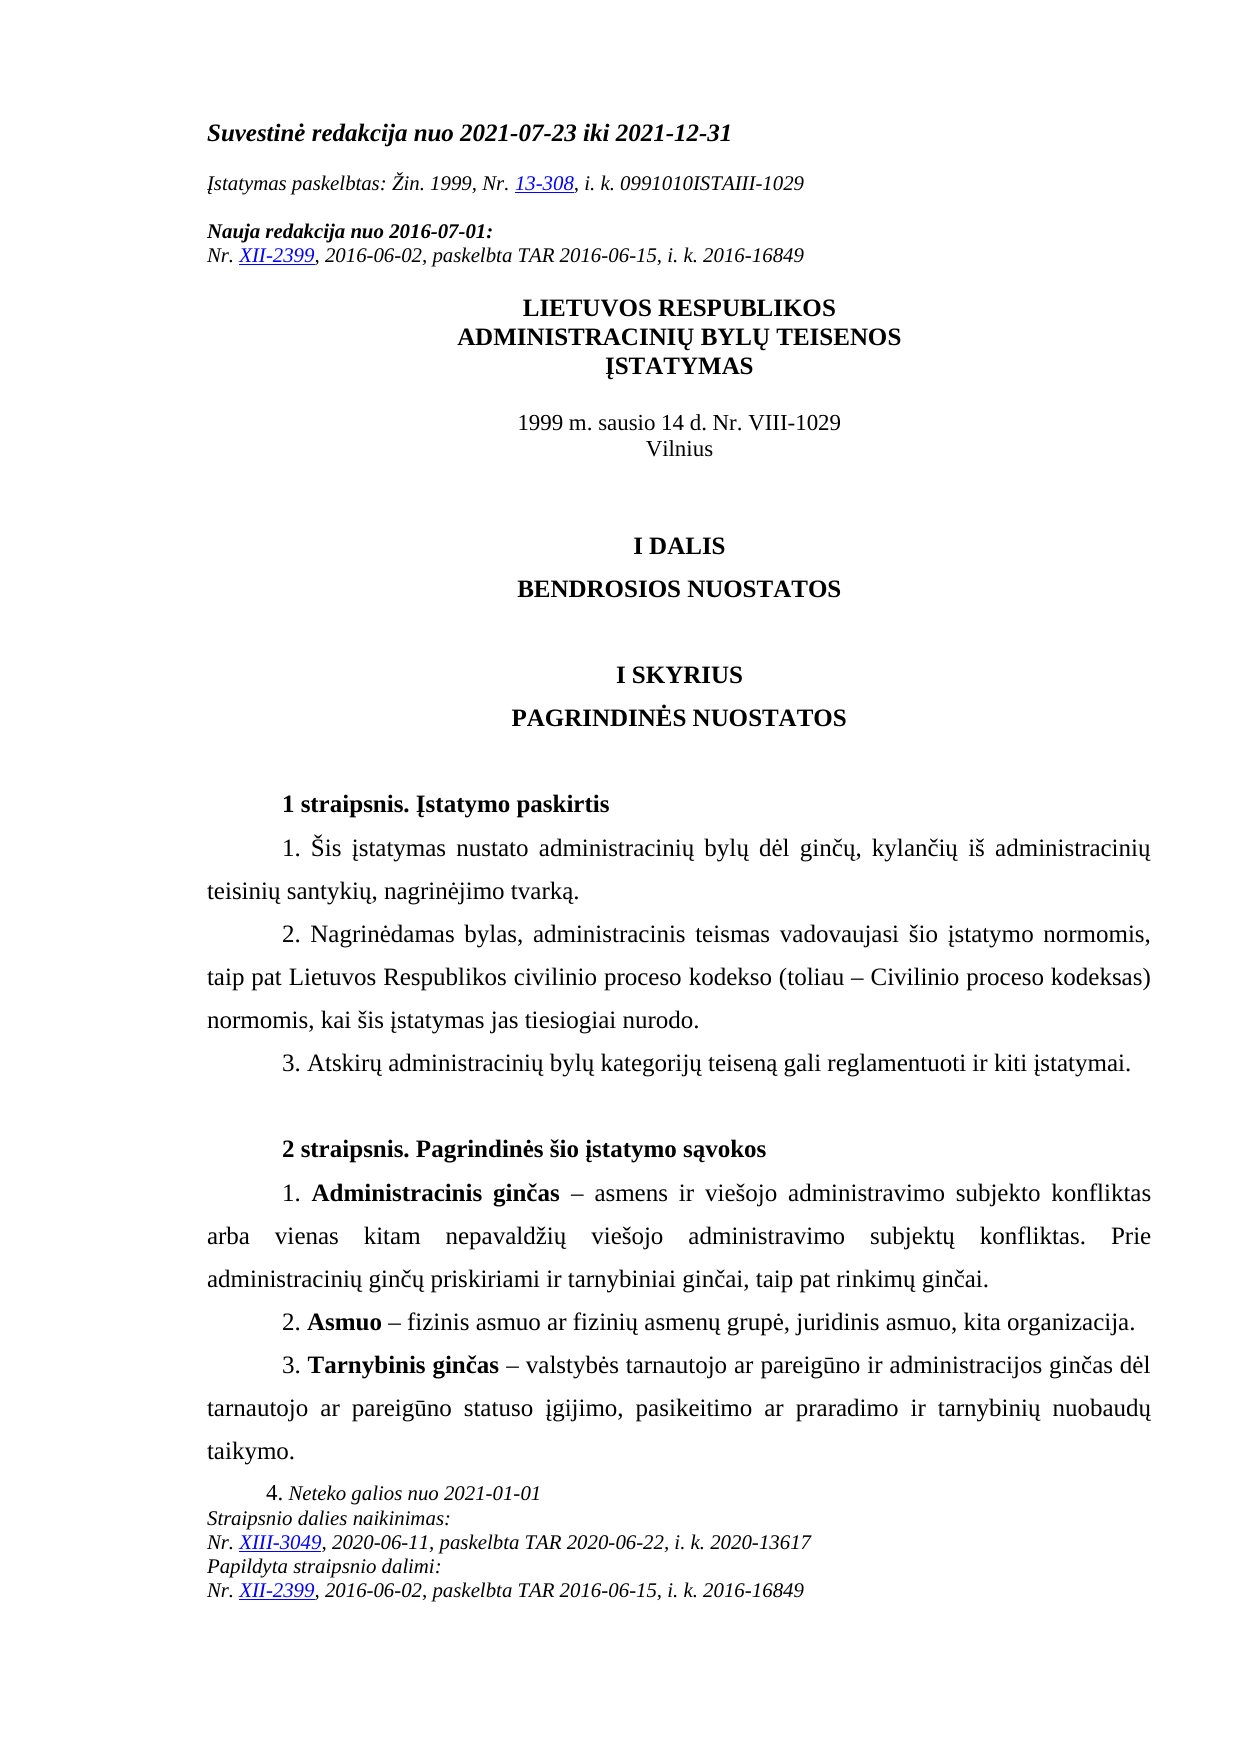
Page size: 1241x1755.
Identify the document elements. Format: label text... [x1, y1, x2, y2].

text 1 straipsnis. Įstatymo paskirtis [207, 789, 1152, 818]
text 1999 m. sausio 14 d. Nr. VIII-1029 [207, 408, 1152, 435]
text 2. Asmuo – fizinis asmuo ar fizinių asmenų grupė, juridinis asmuo, kita organizacija. [207, 1307, 1152, 1336]
text Papildyta straipsnio dalimi: [207, 1554, 1152, 1578]
text BENDROSIOS NUOSTATOS [207, 574, 1152, 603]
text 4. Neteko galios nuo 2021-01-01 [207, 1479, 1152, 1506]
text I SKYRIUS [207, 660, 1152, 689]
text 3. Tarnybinis ginčas – valstybės tarnautojo ar pareigūno ir administracijos ginčas dėl tarnautojo ar pareigūno statuso įgijimo, pasikeitimo ar praradimo ir tarnybinių nuobaudų taikymo. [207, 1350, 1152, 1465]
text Nr. XIII-3049, 2020-06-11, paskelbta TAR 2020-06-22, i. k. 2020-13617 [207, 1530, 1152, 1554]
text Nauja redakcija nuo 2016-07-01: [207, 219, 1152, 243]
text I DALIS [207, 531, 1152, 559]
text 1. Administracinis ginčas – asmens ir viešojo administravimo subjekto konfliktas arba vienas kitam nepavaldžių viešojo administravimo subjektų konfliktas. Prie administracinių ginčų priskiriami ir tarnybiniai ginčai, taip pat rinkimų ginčai. [207, 1178, 1152, 1293]
text Nr. XII-2399, 2016-06-02, paskelbta TAR 2016-06-15, i. k. 2016-16849 [207, 243, 1152, 267]
text Straipsnio dalies naikinimas: [207, 1506, 1152, 1530]
text LIETUVOS RESPUBLIKOS ADMINISTRACINIŲ BYLŲ TEISENOS ĮSTATYMAS [207, 293, 1152, 380]
text 1. Šis įstatymas nustato administracinių bylų dėl ginčų, kylančių iš administracinių teisinių santykių, nagrinėjimo tvarką. [207, 833, 1152, 904]
text 2. Nagrinėdamas bylas, administracinis teismas vadovaujasi šio įstatymo normomis, taip pat Lietuvos Respublikos civilinio proceso kodekso (toliau – Civilinio proceso kodeksas) normomis, kai šis įstatymas jas tiesiogiai nurodo. [207, 919, 1152, 1034]
text 3. Atskirų administracinių bylų kategorijų teiseną gali reglamentuoti ir kiti įstatymai. [207, 1048, 1152, 1077]
text PAGRINDINĖS NUOSTATOS [207, 703, 1152, 732]
text Įstatymas paskelbtas: Žin. 1999, Nr. 13-308, i. k. 0991010ISTAIII-1029 [207, 171, 1152, 195]
text Nr. XII-2399, 2016-06-02, paskelbta TAR 2016-06-15, i. k. 2016-16849 [207, 1578, 1152, 1602]
text Suvestinė redakcija nuo 2021-07-23 iki 2021-12-31 [207, 118, 1152, 147]
text 2 straipsnis. Pagrindinės šio įstatymo sąvokos [207, 1134, 1152, 1163]
text Vilnius [207, 435, 1152, 461]
